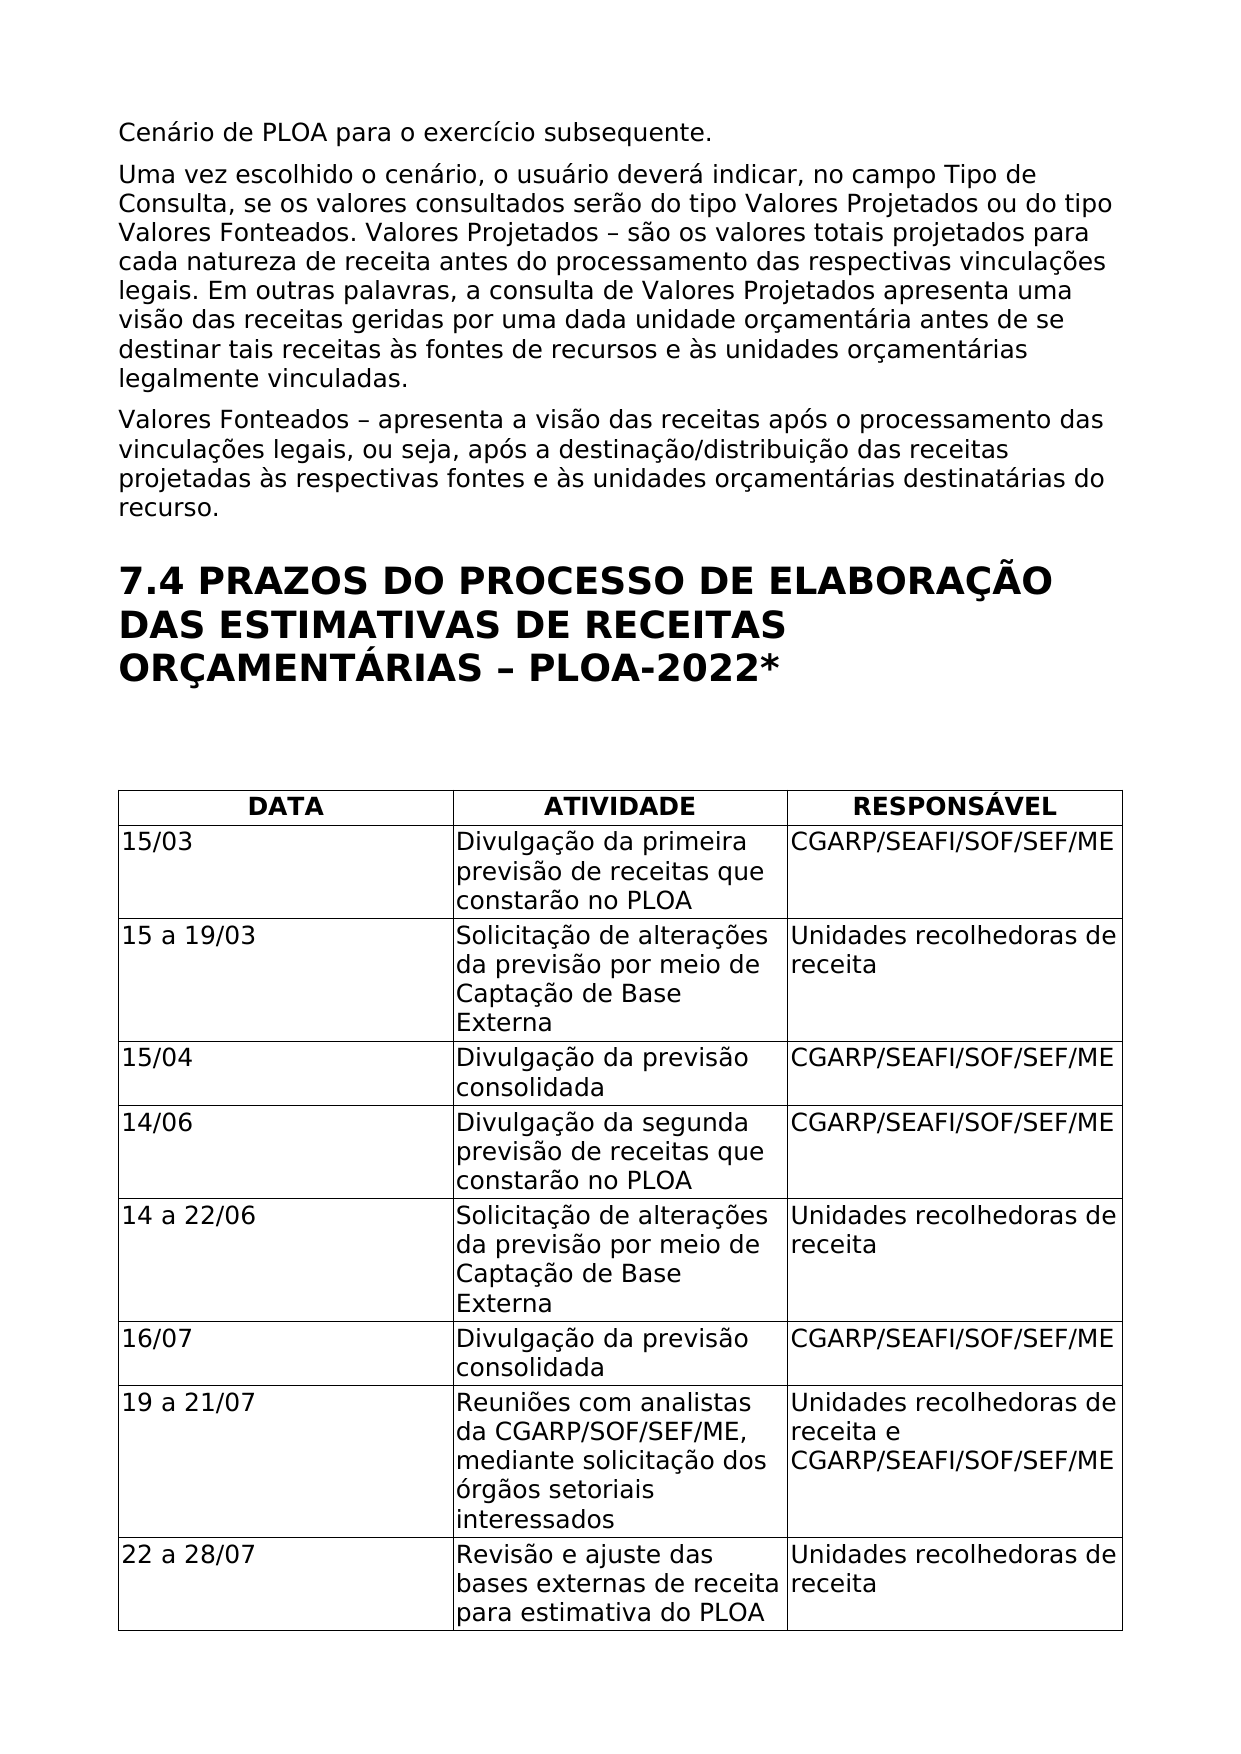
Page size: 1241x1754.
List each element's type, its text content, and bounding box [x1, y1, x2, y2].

table_cell Unidades recolhedoras de receita [788, 1199, 1122, 1321]
table_cell Revisão e ajuste das bases externas de receita para estimativa do PLOA [454, 1538, 787, 1630]
table_cell Reuniões com analistas da CGARP/SOF/SEF/ME, mediante solicitação dos órgãos setoriais interessados [454, 1386, 787, 1537]
table_cell 15 a 19/03 [119, 919, 453, 1041]
table_header DATA [119, 791, 453, 824]
table_cell 22 a 28/07 [119, 1538, 453, 1630]
text Valores Fonteados – apresenta a visão das receitas após o processamento das vinculações legais, ou seja, após a destinação/distribuição das receitas projetadas às respectivas fontes e às unidades orçamentárias destinatárias do recurso. [118, 406, 1122, 522]
table_cell Unidades recolhedoras de receita [788, 1538, 1122, 1630]
table_cell Divulgação da previsão consolidada [454, 1042, 787, 1105]
table_header ATIVIDADE [454, 791, 787, 824]
table_cell 15/04 [119, 1042, 453, 1105]
table_cell Divulgação da previsão consolidada [454, 1322, 787, 1385]
table_cell CGARP/SEAFI/SOF/SEF/ME [788, 826, 1122, 918]
table_cell Unidades recolhedoras de receita e CGARP/SEAFI/SOF/SEF/ME [788, 1386, 1122, 1537]
table_cell CGARP/SEAFI/SOF/SEF/ME [788, 1322, 1122, 1385]
table_cell 14/06 [119, 1106, 453, 1198]
table_cell CGARP/SEAFI/SOF/SEF/ME [788, 1042, 1122, 1105]
text Uma vez escolhido o cenário, o usuário deverá indicar, no campo Tipo de Consulta, se os valores consultados serão do tipo Valores Projetados ou do tipo Valores Fonteados. Valores Projetados – são os valores totais projetados para cada natureza de receita antes do processamento das respectivas vinculações legais. Em outras palavras, a consulta de Valores Projetados apresenta uma visão das receitas geridas por uma dada unidade orçamentária antes de se destinar tais receitas às fontes de recursos e às unidades orçamentárias legalmente vinculadas. [118, 160, 1122, 393]
table_cell Divulgação da segunda previsão de receitas que constarão no PLOA [454, 1106, 787, 1198]
table_cell Unidades recolhedoras de receita [788, 919, 1122, 1041]
table_cell Solicitação de alterações da previsão por meio de Captação de Base Externa [454, 919, 787, 1041]
subtitle 7.4 PRAZOS DO PROCESSO DE ELABORAÇÃO DAS ESTIMATIVAS DE RECEITAS ORÇAMENTÁRIAS – PLOA-2022* [118, 560, 1122, 691]
table_header RESPONSÁVEL [788, 791, 1122, 824]
table_cell 14 a 22/06 [119, 1199, 453, 1321]
table_cell 19 a 21/07 [119, 1386, 453, 1537]
table_cell 15/03 [119, 826, 453, 918]
text Cenário de PLOA para o exercício subsequente. [118, 118, 1122, 147]
table_cell 16/07 [119, 1322, 453, 1385]
table_cell Divulgação da primeira previsão de receitas que constarão no PLOA [454, 826, 787, 918]
table_cell CGARP/SEAFI/SOF/SEF/ME [788, 1106, 1122, 1198]
table_cell Solicitação de alterações da previsão por meio de Captação de Base Externa [454, 1199, 787, 1321]
